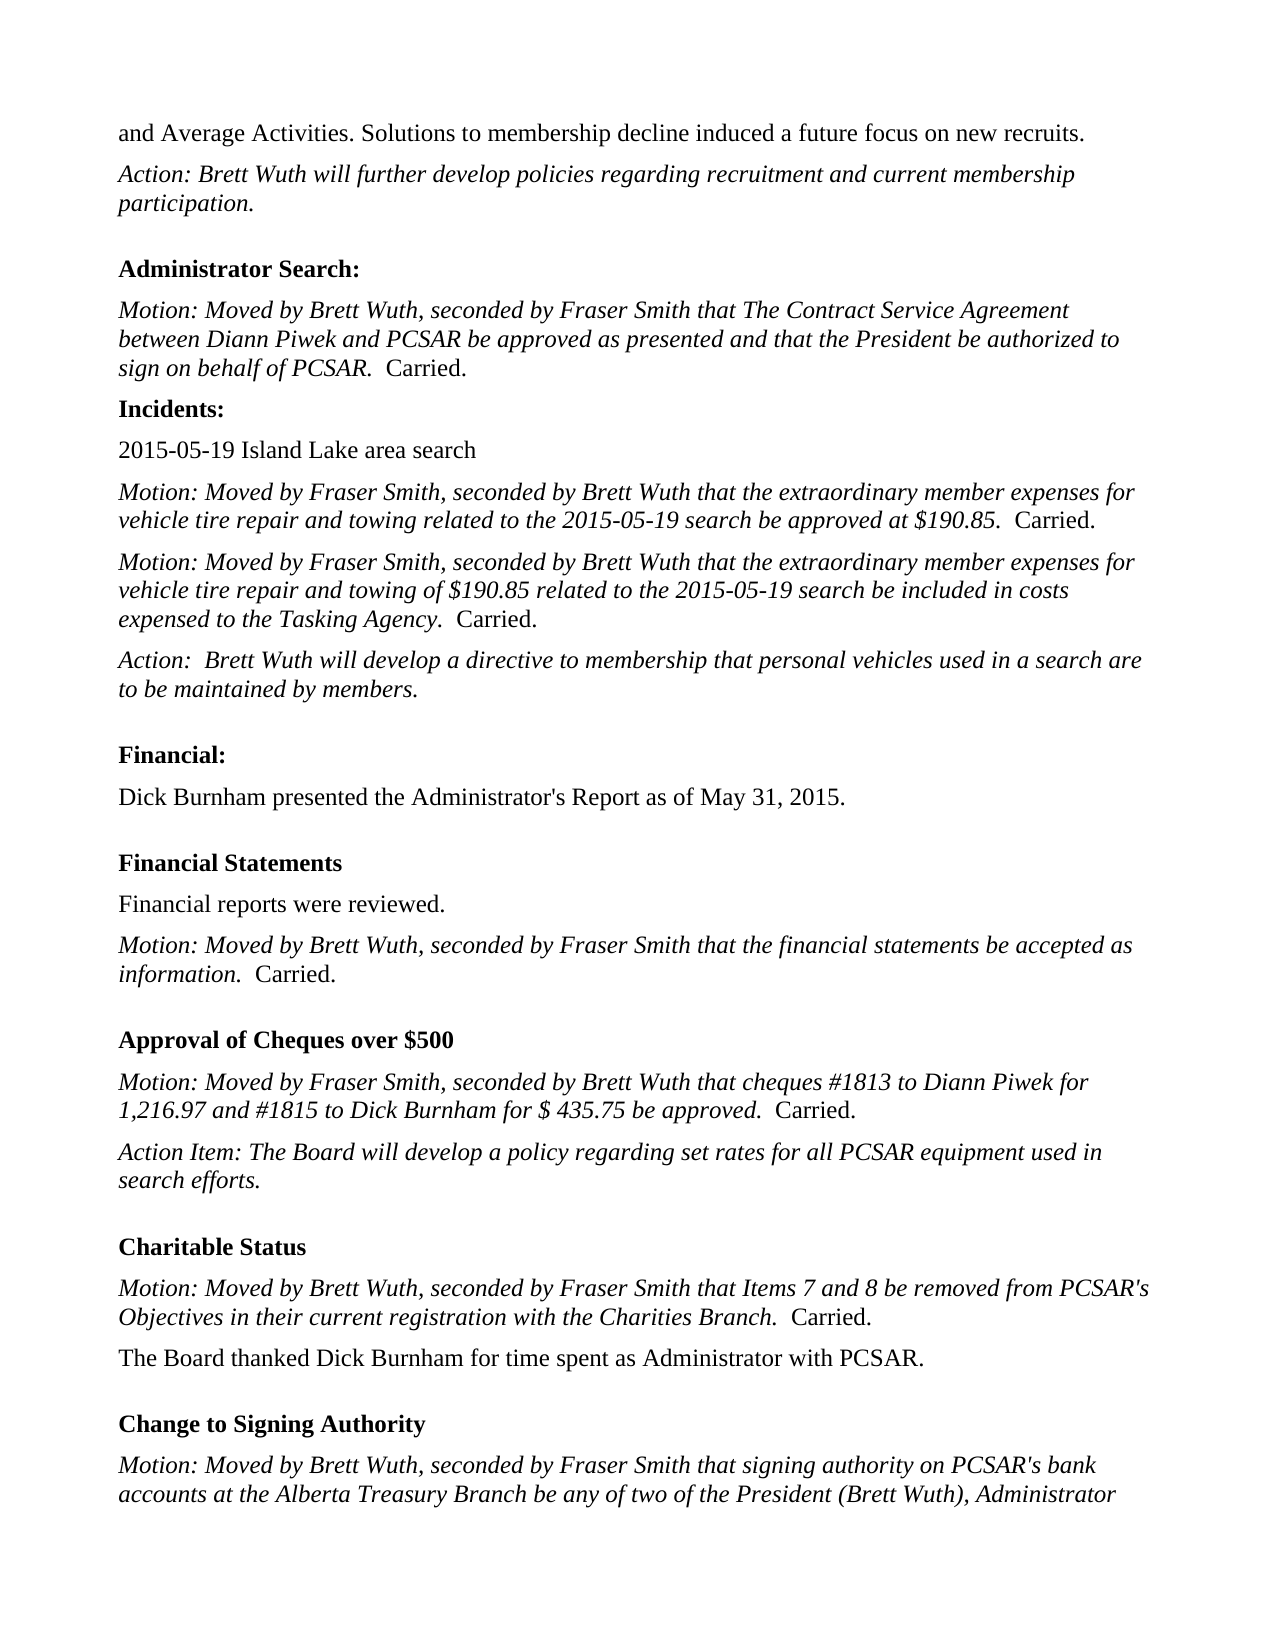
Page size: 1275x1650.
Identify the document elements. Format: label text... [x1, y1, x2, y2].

text Action: Brett Wuth will further develop policies regarding recruitment and current membership participation. [118, 159, 1157, 217]
text Motion: Moved by Brett Wuth, seconded by Fraser Smith that signing authority on PCSAR's bank accounts at the Alberta Treasury Branch be any of two of the President (Brett Wuth), Administrator [118, 1451, 1157, 1508]
subtitle Financial: [118, 741, 1157, 769]
subtitle Financial Statements [118, 848, 1157, 877]
subtitle Administrator Search: [118, 254, 1157, 283]
text Motion: Moved by Fraser Smith, seconded by Brett Wuth that the extraordinary member expenses for vehicle tire repair and towing of $190.85 related to the 2015-05-19 search be included in costs expensed to the Tasking Agency. Carried. [118, 547, 1157, 633]
subtitle Change to Signing Authority [118, 1409, 1157, 1438]
subtitle Approval of Cheques over $500 [118, 1026, 1157, 1054]
text Incidents: [118, 394, 1157, 423]
text Motion: Moved by Brett Wuth, seconded by Fraser Smith that Items 7 and 8 be removed from PCSAR's Objectives in their current registration with the Charities Branch. Carried. [118, 1273, 1157, 1331]
text Financial reports were reviewed. [118, 889, 1157, 918]
text Motion: Moved by Fraser Smith, seconded by Brett Wuth that the extraordinary member expenses for vehicle tire repair and towing related to the 2015-05-19 search be approved at $190.85. Carried. [118, 477, 1157, 534]
text and Average Activities. Solutions to membership decline induced a future focus on new recruits. [118, 118, 1157, 147]
text 2015-05-19 Island Lake area search [118, 436, 1157, 464]
text Motion: Moved by Brett Wuth, seconded by Fraser Smith that the financial statements be accepted as information. Carried. [118, 931, 1157, 988]
text Motion: Moved by Fraser Smith, seconded by Brett Wuth that cheques #1813 to Diann Piwek for 1,216.97 and #1815 to Dick Burnham for $ 435.75 be approved. Carried. [118, 1067, 1157, 1124]
text Action Item: The Board will develop a policy regarding set rates for all PCSAR equipment used in search efforts. [118, 1137, 1157, 1194]
text Motion: Moved by Brett Wuth, seconded by Fraser Smith that The Contract Service Agreement between Diann Piwek and PCSAR be approved as presented and that the President be authorized to sign on behalf of PCSAR. Carried. [118, 296, 1157, 382]
text Action: Brett Wuth will develop a directive to membership that personal vehicles used in a search are to be maintained by members. [118, 646, 1157, 703]
text Dick Burnham presented the Administrator's Report as of May 31, 2015. [118, 782, 1157, 811]
text The Board thanked Dick Burnham for time spent as Administrator with PCSAR. [118, 1343, 1157, 1372]
subtitle Charitable Status [118, 1232, 1157, 1261]
